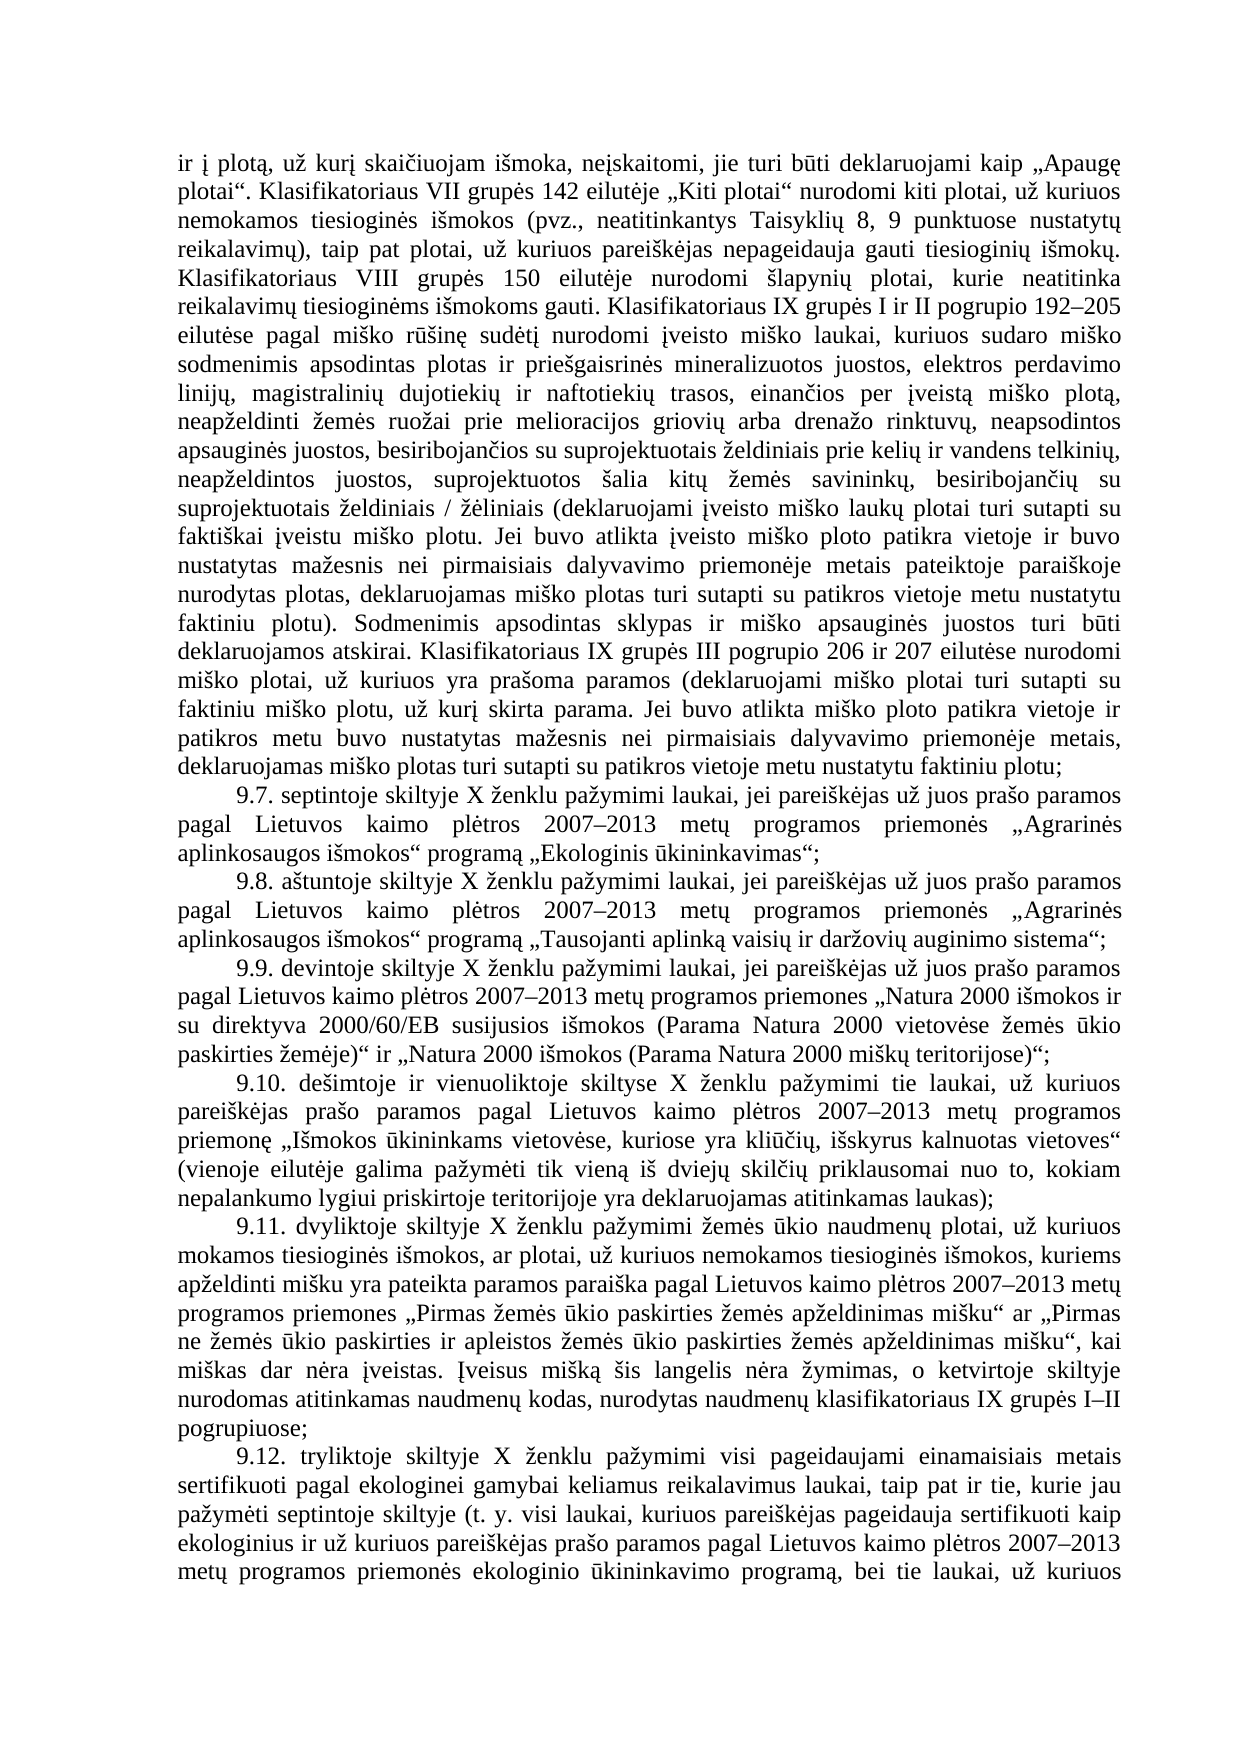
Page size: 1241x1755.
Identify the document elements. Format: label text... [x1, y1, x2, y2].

text ir į plotą, už kurį skaičiuojam išmoka, neįskaitomi, jie turi būti deklaruojami kaip „Apaugę plotai“. Klasifikatoriaus VII grupės 142 eilutėje „Kiti plotai“ nurodomi kiti plotai, už kuriuos nemokamos tiesioginės išmokos (pvz., neatitinkantys Taisyklių 8, 9 punktuose nustatytų reikalavimų), taip pat plotai, už kuriuos pareiškėjas nepageidauja gauti tiesioginių išmokų. Klasifikatoriaus VIII grupės 150 eilutėje nurodomi šlapynių plotai, kurie neatitinka reikalavimų tiesioginėms išmokoms gauti. Klasifikatoriaus IX grupės I ir II pogrupio 192–205 eilutėse pagal miško rūšinę sudėtį nurodomi įveisto miško laukai, kuriuos sudaro miško sodmenimis apsodintas plotas ir priešgaisrinės mineralizuotos juostos, elektros perdavimo linijų, magistralinių dujotiekių ir naftotiekių trasos, einančios per įveistą miško plotą, neapželdinti žemės ruožai prie melioracijos griovių arba drenažo rinktuvų, neapsodintos apsauginės juostos, besiribojančios su suprojektuotais želdiniais prie kelių ir vandens telkinių, neapželdintos juostos, suprojektuotos šalia kitų žemės savininkų, besiribojančių su suprojektuotais želdiniais / žėliniais (deklaruojami įveisto miško laukų plotai turi sutapti su faktiškai įveistu miško plotu. Jei buvo atlikta įveisto miško ploto patikra vietoje ir buvo nustatytas mažesnis nei pirmaisiais dalyvavimo priemonėje metais pateiktoje paraiškoje nurodytas plotas, deklaruojamas miško plotas turi sutapti su patikros vietoje metu nustatytu faktiniu plotu). Sodmenimis apsodintas sklypas ir miško apsauginės juostos turi būti deklaruojamos atskirai. Klasifikatoriaus IX grupės III pogrupio 206 ir 207 eilutėse nurodomi miško plotai, už kuriuos yra prašoma paramos (deklaruojami miško plotai turi sutapti su faktiniu miško plotu, už kurį skirta parama. Jei buvo atlikta miško ploto patikra vietoje ir patikros metu buvo nustatytas mažesnis nei pirmaisiais dalyvavimo priemonėje metais, deklaruojamas miško plotas turi sutapti su patikros vietoje metu nustatytu faktiniu plotu; [177, 148, 1122, 780]
text 9.11. dvyliktoje skiltyje X ženklu pažymimi žemės ūkio naudmenų plotai, už kuriuos mokamos tiesioginės išmokos, ar plotai, už kuriuos nemokamos tiesioginės išmokos, kuriems apželdinti mišku yra pateikta paramos paraiška pagal Lietuvos kaimo plėtros 2007–2013 metų programos priemones „Pirmas žemės ūkio paskirties žemės apželdinimas mišku“ ar „Pirmas ne žemės ūkio paskirties ir apleistos žemės ūkio paskirties žemės apželdinimas mišku“, kai miškas dar nėra įveistas. Įveisus mišką šis langelis nėra žymimas, o ketvirtoje skiltyje nurodomas atitinkamas naudmenų kodas, nurodytas naudmenų klasifikatoriaus IX grupės I–II pogrupiuose; [177, 1211, 1122, 1441]
text 9.7. septintoje skiltyje X ženklu pažymimi laukai, jei pareiškėjas už juos prašo paramos pagal Lietuvos kaimo plėtros 2007–2013 metų programos priemonės „Agrarinės aplinkosaugos išmokos“ programą „Ekologinis ūkininkavimas“; [177, 780, 1122, 866]
text 9.10. dešimtoje ir vienuoliktoje skiltyse X ženklu pažymimi tie laukai, už kuriuos pareiškėjas prašo paramos pagal Lietuvos kaimo plėtros 2007–2013 metų programos priemonę „Išmokos ūkininkams vietovėse, kuriose yra kliūčių, išskyrus kalnuotas vietoves“ (vienoje eilutėje galima pažymėti tik vieną iš dviejų skilčių priklausomai nuo to, kokiam nepalankumo lygiui priskirtoje teritorijoje yra deklaruojamas atitinkamas laukas); [177, 1068, 1122, 1211]
text 9.9. devintoje skiltyje X ženklu pažymimi laukai, jei pareiškėjas už juos prašo paramos pagal Lietuvos kaimo plėtros 2007–2013 metų programos priemones „Natura 2000 išmokos ir su direktyva 2000/60/EB susijusios išmokos (Parama Natura 2000 vietovėse žemės ūkio paskirties žemėje)“ ir „Natura 2000 išmokos (Parama Natura 2000 miškų teritorijose)“; [177, 953, 1122, 1068]
text 9.8. aštuntoje skiltyje X ženklu pažymimi laukai, jei pareiškėjas už juos prašo paramos pagal Lietuvos kaimo plėtros 2007–2013 metų programos priemonės „Agrarinės aplinkosaugos išmokos“ programą „Tausojanti aplinką vaisių ir daržovių auginimo sistema“; [177, 866, 1122, 953]
text 9.12. tryliktoje skiltyje X ženklu pažymimi visi pageidaujami einamaisiais metais sertifikuoti pagal ekologinei gamybai keliamus reikalavimus laukai, taip pat ir tie, kurie jau pažymėti septintoje skiltyje (t. y. visi laukai, kuriuos pareiškėjas pageidauja sertifikuoti kaip ekologinius ir už kuriuos pareiškėjas prašo paramos pagal Lietuvos kaimo plėtros 2007–2013 metų programos priemonės ekologinio ūkininkavimo programą, bei tie laukai, už kuriuos [177, 1441, 1122, 1585]
